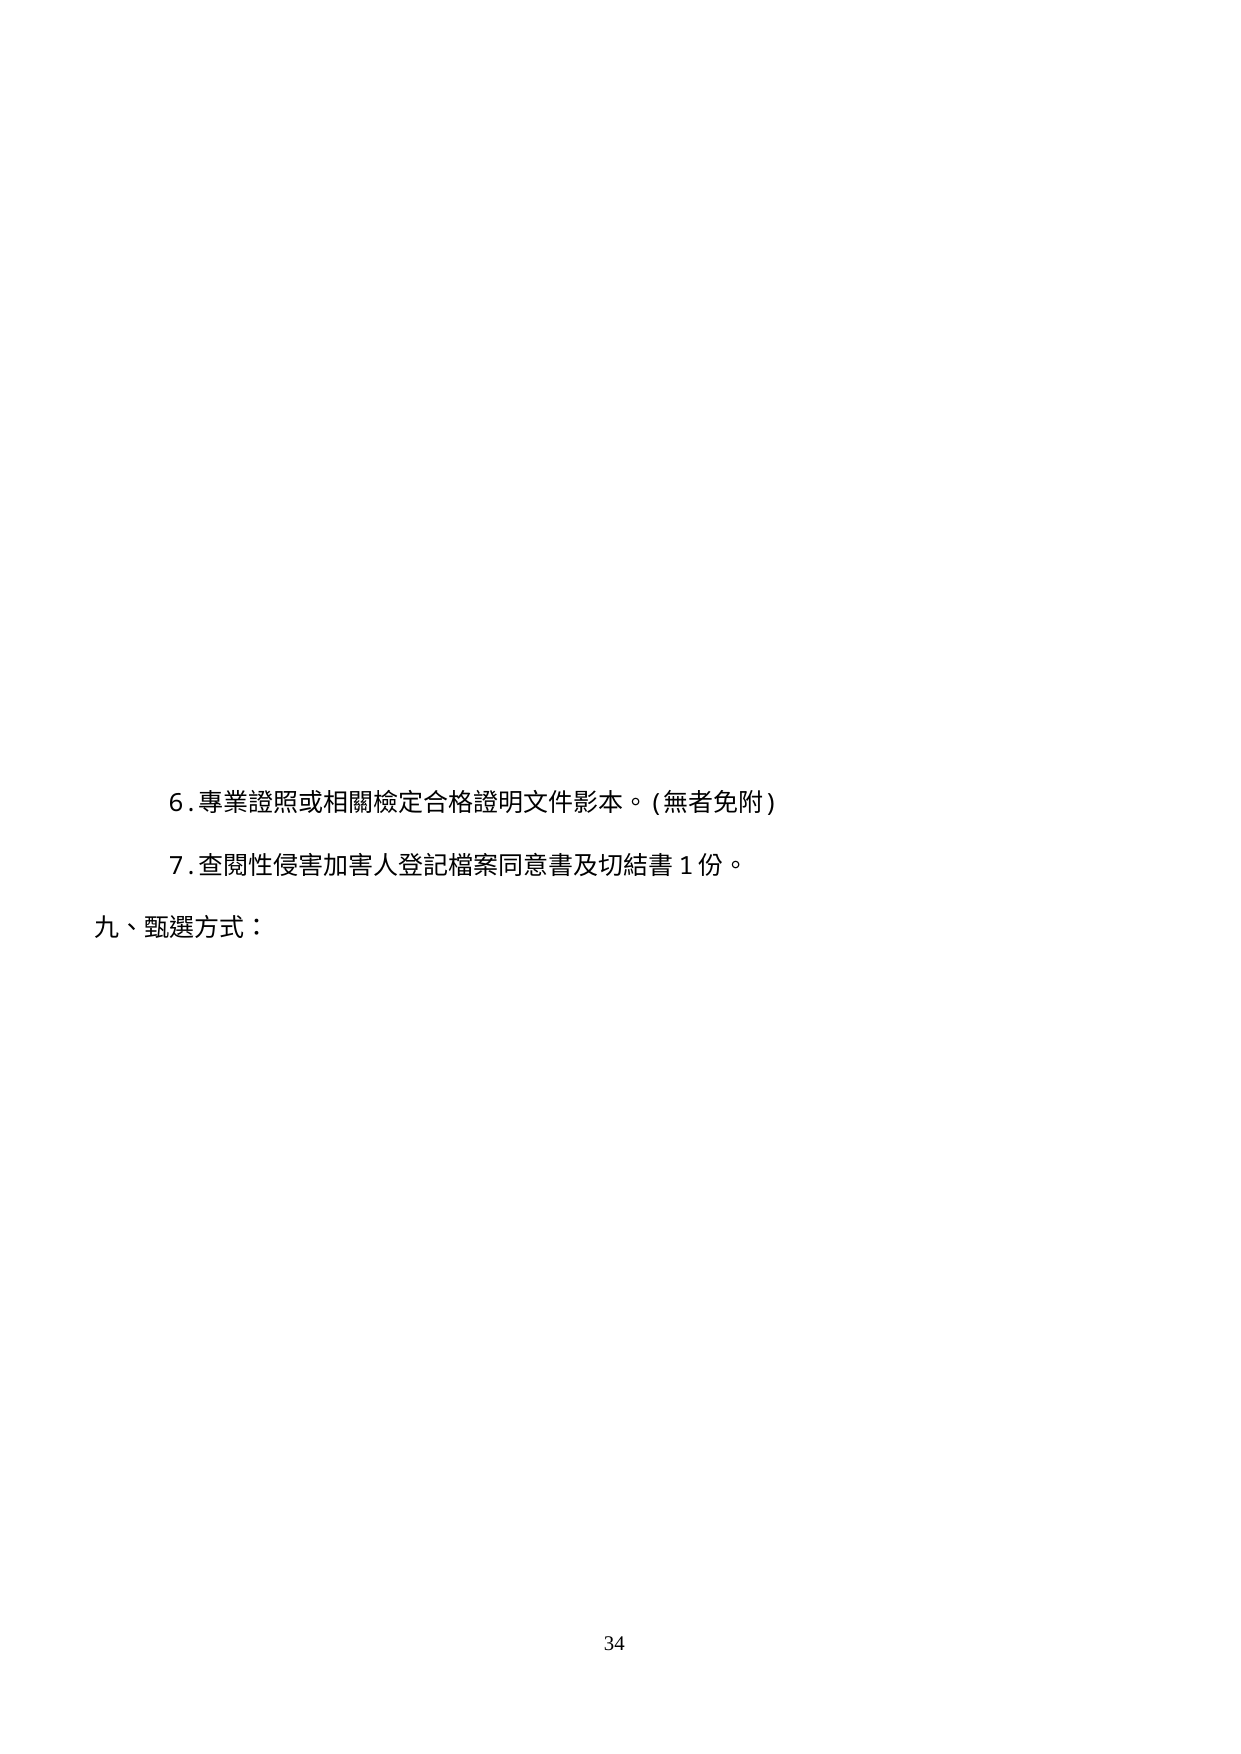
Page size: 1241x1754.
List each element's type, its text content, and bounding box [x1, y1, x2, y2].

text 7.查閱性侵害加害人登記檔案同意書及切結書1份。 [168, 822, 1134, 884]
text 6.專業證照或相關檢定合格證明文件影本。(無者免附) [168, 759, 1134, 822]
text 九、甄選方式： [94, 884, 1134, 947]
